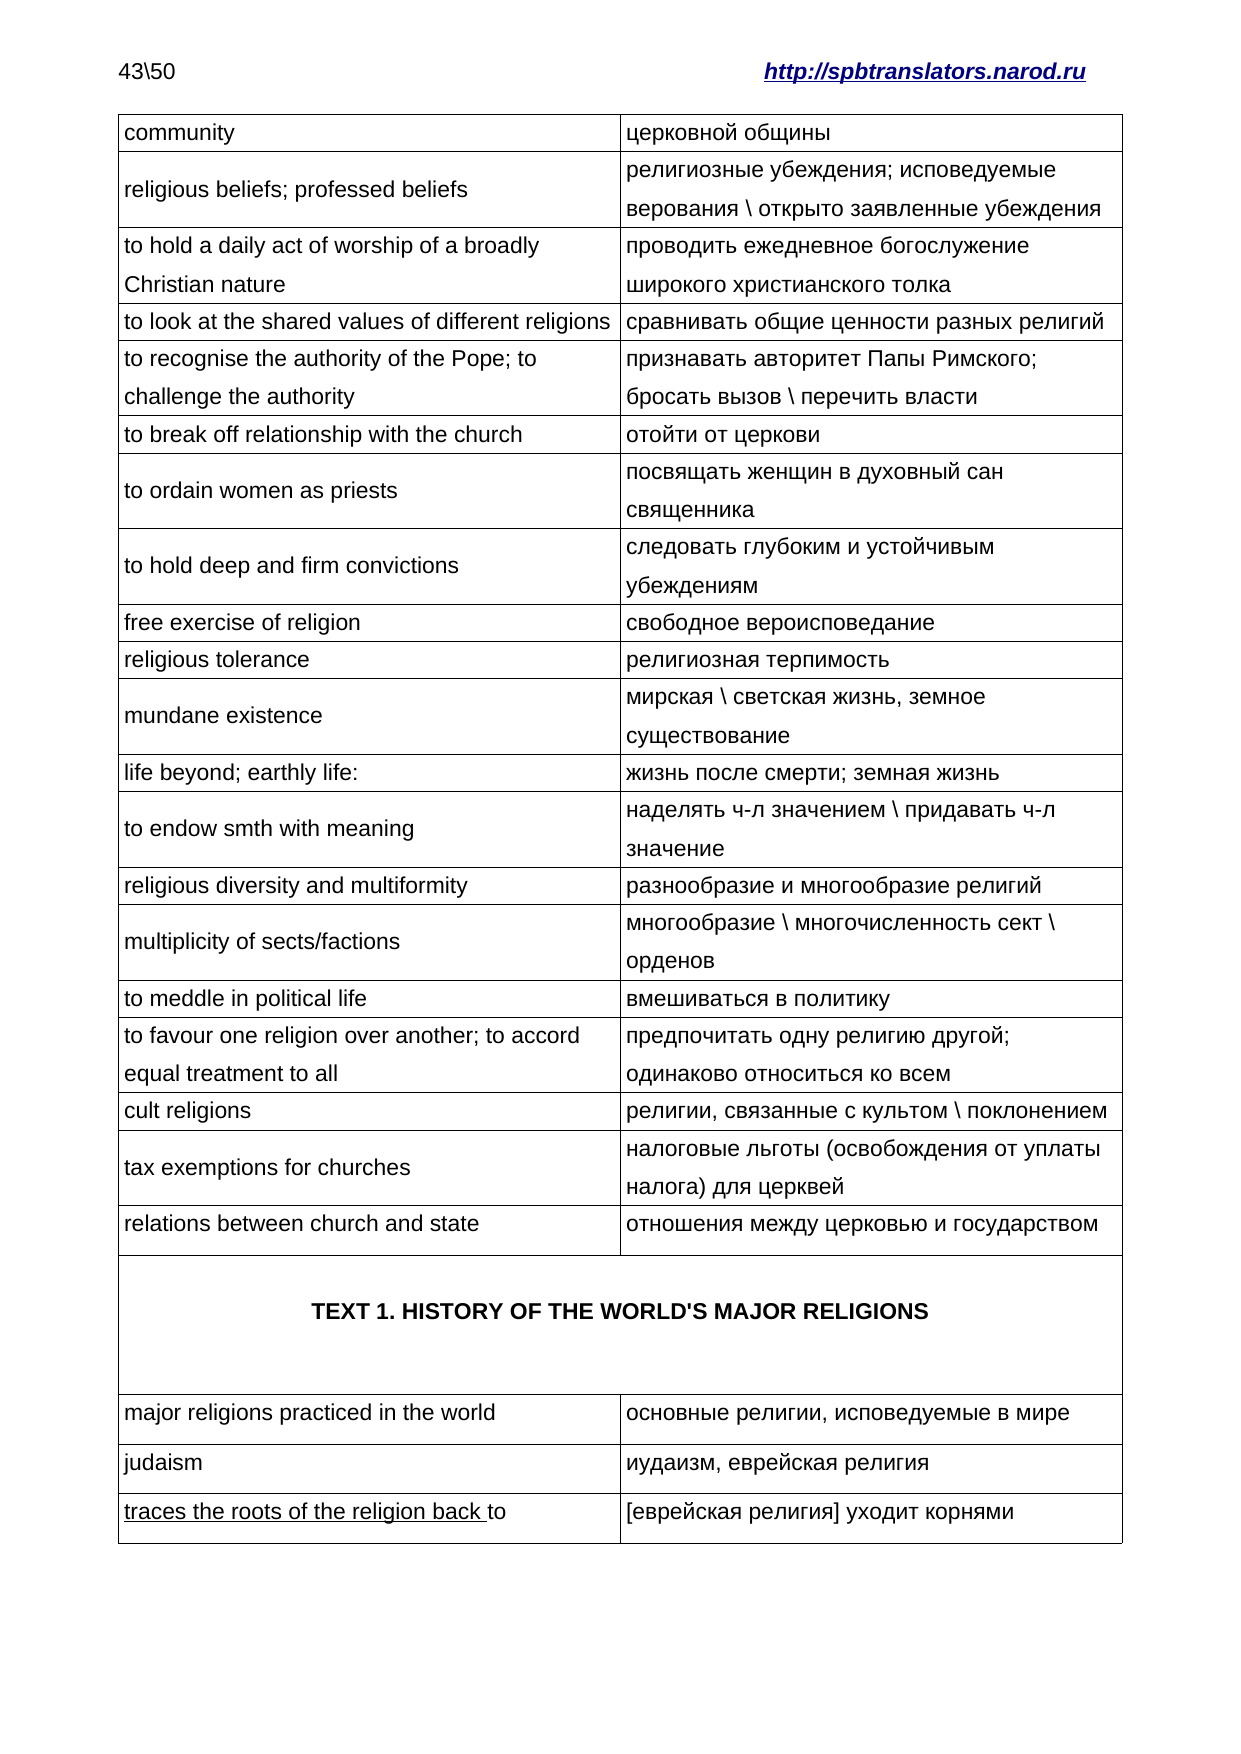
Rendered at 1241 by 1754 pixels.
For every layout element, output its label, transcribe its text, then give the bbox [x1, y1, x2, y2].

table_cell to hold a daily act of worship of a broadly Christian nature [119, 228, 620, 303]
table_cell многообразие \ многочисленность сект \ орденов [621, 905, 1122, 979]
table_cell to meddle in political life [119, 981, 620, 1017]
table_cell сравнивать общие ценности разных религий [621, 304, 1122, 340]
table_cell следовать глубоким и устойчивым убеждениям [621, 529, 1122, 604]
table_cell traces the roots of the religion back to [119, 1494, 620, 1543]
table_cell to ordain women as priests [119, 454, 620, 528]
table_cell религии, связанные с культом \ поклонением [621, 1093, 1122, 1129]
table_cell to recognise the authority of the Pope; to challenge the authority [119, 341, 620, 415]
table_cell mundane existence [119, 679, 620, 754]
table_cell наделять ч-л значением \ придавать ч-л значение [621, 792, 1122, 867]
table_cell предпочитать одну религию другой; одинаково относиться ко всем [621, 1018, 1122, 1092]
table_cell вмешиваться в политику [621, 981, 1122, 1017]
table_cell religious beliefs; professed beliefs [119, 152, 620, 227]
table_cell посвящать женщин в духовный сан священника [621, 454, 1122, 528]
table_cell community [119, 115, 620, 151]
table_cell церковной общины [621, 115, 1122, 151]
table_cell free exercise of religion [119, 605, 620, 641]
table_cell to hold deep and firm convictions [119, 529, 620, 604]
table_cell relations between church and state [119, 1206, 620, 1255]
table_cell жизнь после смерти; земная жизнь [621, 755, 1122, 791]
table_cell отношения между церковью и государством [621, 1206, 1122, 1255]
table_cell свободное вероисповедание [621, 605, 1122, 641]
table_cell life beyond; earthly life: [119, 755, 620, 791]
table_cell проводить ежедневное богослужение широкого христианского толка [621, 228, 1122, 303]
table_cell to favour one religion over another; to accord equal treatment to all [119, 1018, 620, 1092]
table_cell иудаизм, еврейская религия [621, 1445, 1122, 1493]
table_cell налоговые льготы (освобождения от уплаты налога) для церквей [621, 1131, 1122, 1205]
table_cell religious tolerance [119, 642, 620, 678]
table_cell to endow smth with meaning [119, 792, 620, 867]
table_cell cult religions [119, 1093, 620, 1129]
table_cell tax exemptions for churches [119, 1131, 620, 1205]
table_cell религиозные убеждения; исповедуемые верования \ открыто заявленные убеждения [621, 152, 1122, 227]
table_cell признавать авторитет Папы Римского; бросать вызов \ перечить власти [621, 341, 1122, 415]
table_cell отойти от церкови [621, 416, 1122, 453]
table_cell major religions practiced in the world [119, 1395, 620, 1443]
table_cell to break off relationship with the church [119, 416, 620, 453]
table_cell мирская \ светская жизнь, земное существование [621, 679, 1122, 754]
table_cell [еврейская религия] уходит корнями [621, 1494, 1122, 1543]
table_cell to look at the shared values of different religions [119, 304, 620, 340]
table_cell TEXT 1. HISTORY OF THE WORLD'S MAJOR RELIGIONS [119, 1256, 1122, 1394]
table_cell основные религии, исповедуемые в мире [621, 1395, 1122, 1443]
table_cell judaism [119, 1445, 620, 1493]
table_cell religious diversity and multiformity [119, 868, 620, 904]
table_cell multiplicity of sects/factions [119, 905, 620, 979]
table_cell религиозная терпимость [621, 642, 1122, 678]
table_cell разнообразие и многообразие религий [621, 868, 1122, 904]
